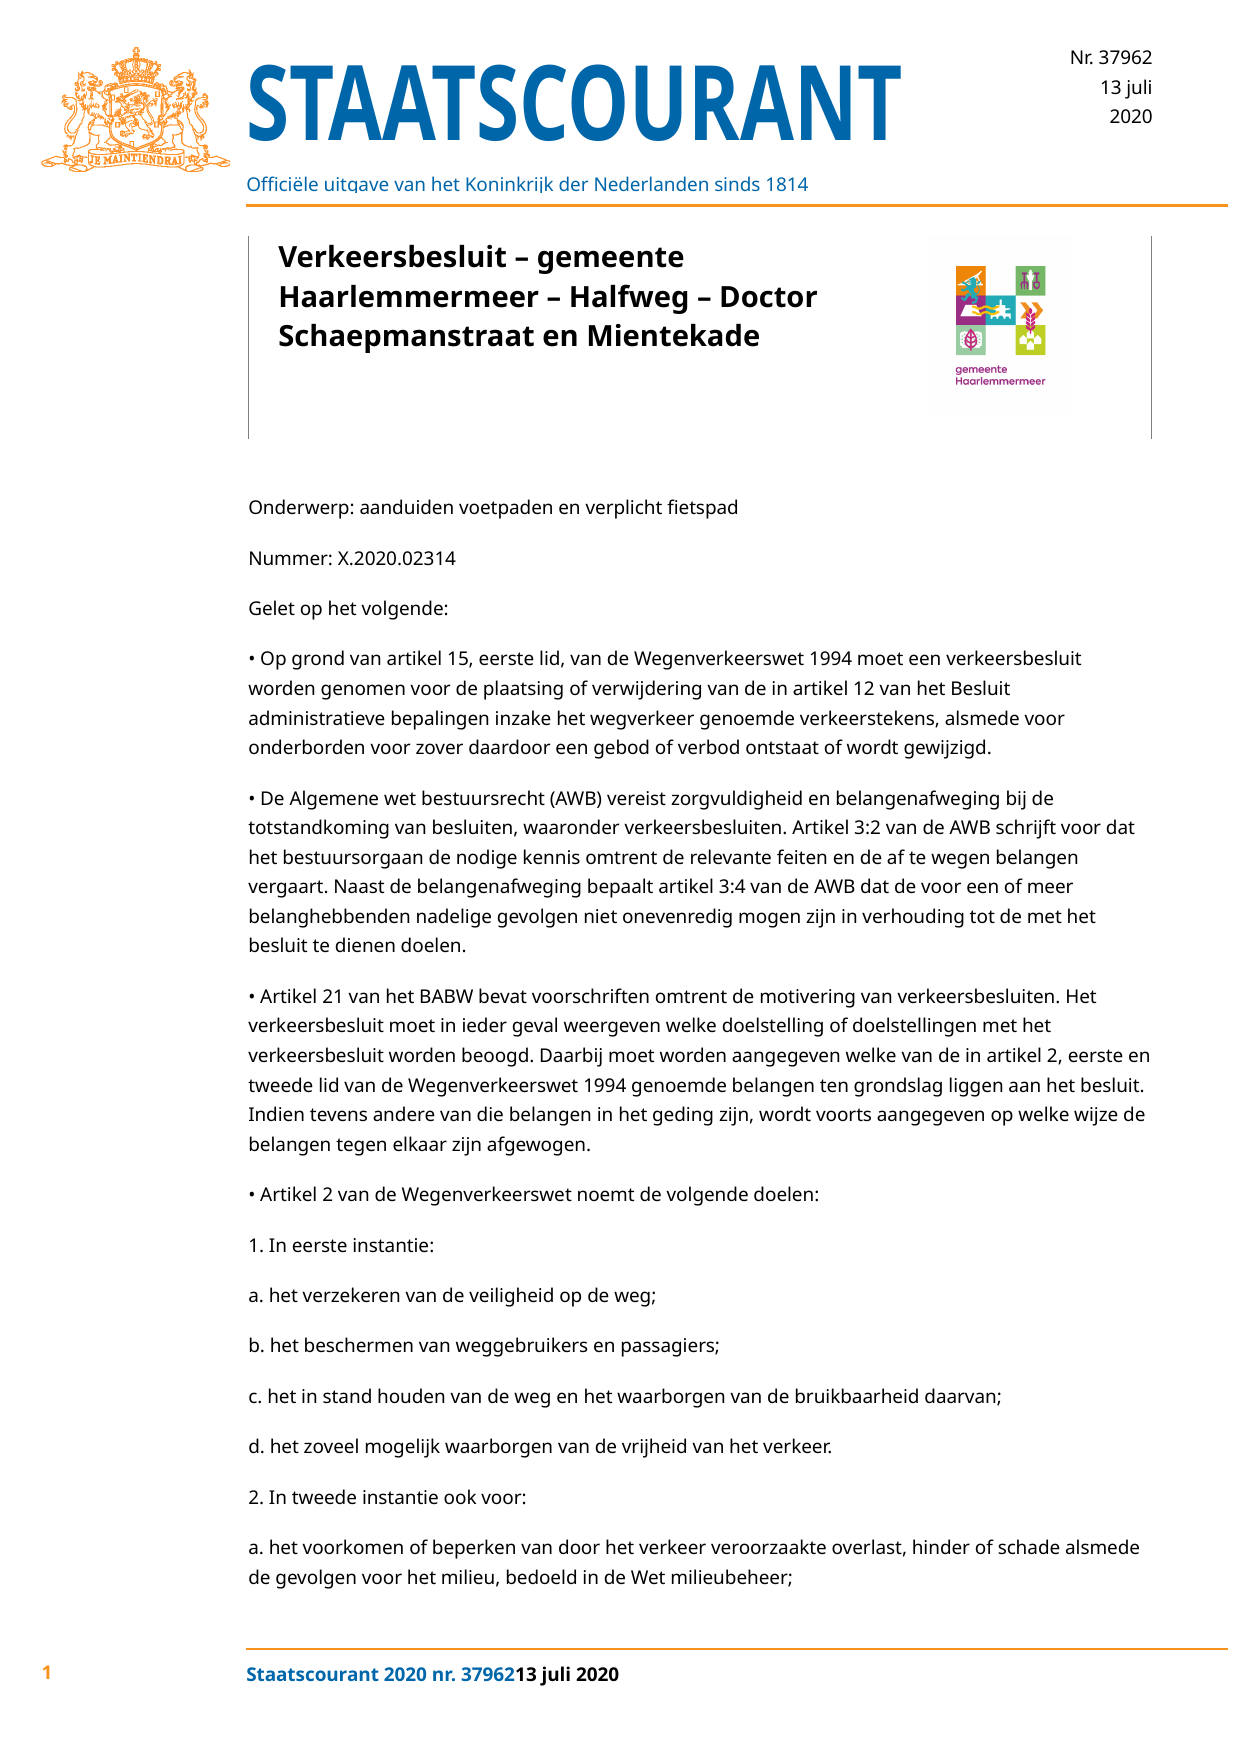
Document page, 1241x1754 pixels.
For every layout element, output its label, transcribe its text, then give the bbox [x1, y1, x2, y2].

text c. het in stand houden van de weg en het waarborgen van de bruikbaarheid daarvan; [248, 1383, 1152, 1409]
text Gelet op het volgende: [248, 595, 1152, 621]
picture [41, 47, 231, 172]
text d. het zoveel mogelijk waarborgen van de vrijheid van het verkeer. [248, 1433, 1152, 1459]
text 1. In eerste instantie: [248, 1232, 1152, 1258]
text • Artikel 2 van de Wegenverkeerswet noemt de volgende doelen: [248, 1181, 1152, 1207]
text • Op grond van artikel 15, eerste lid, van de Wegenverkeerswet 1994 moet een verkeersbesluit worden genomen voor de plaatsing of verwijdering van de in artikel 12 van het Besluit administratieve bepalingen inzake het wegverkeer genoemde verkeerstekens, alsmede voor onderborden voor zover daardoor een gebod of verbod ontstaat of wordt gewijzigd. [248, 646, 1152, 760]
text b. het beschermen van weggebruikers en passagiers; [248, 1333, 1152, 1358]
text Nummer: X.2020.02314 [248, 545, 1152, 571]
table_header Verkeersbesluit – gemeente Haarlemmermeer – Halfweg – Doctor Schaepmanstraat en Mientekade [249, 236, 850, 439]
text a. het verzekeren van de veiligheid op de weg; [248, 1282, 1152, 1308]
picture [926, 236, 1075, 414]
table_header [1075, 236, 1151, 413]
text • De Algemene wet bestuursrecht (AWB) vereist zorgvuldigheid en belangenafweging bij de totstandkoming van besluiten, waaronder verkeersbesluiten. Artikel 3:2 van de AWB schrijft voor dat het bestuursorgaan de nodige kennis omtrent de relevante feiten en de af te wegen belangen vergaart. Naast de belangenafweging bepaalt artikel 3:4 van de AWB dat de voor een of meer belanghebbenden nadelige gevolgen niet onevenredig mogen zijn in verhouding tot de met het besluit te dienen doelen. [248, 785, 1152, 958]
table_header [850, 236, 926, 413]
text a. het voorkomen of beperken van door het verkeer veroorzaakte overlast, hinder of schade alsmede de gevolgen voor het milieu, bedoeld in de Wet milieubeheer; [248, 1534, 1152, 1590]
text Onderwerp: aanduiden voetpaden en verplicht fietspad [248, 494, 1152, 520]
table_header [850, 414, 1151, 439]
text • Artikel 21 van het BABW bevat voorschriften omtrent de motivering van verkeersbesluiten. Het verkeersbesluit moet in ieder geval weergeven welke doelstelling of doelstellingen met het verkeersbesluit worden beoogd. Daarbij moet worden aangegeven welke van de in artikel 2, eerste en tweede lid van de Wegenverkeerswet 1994 genoemde belangen ten grondslag liggen aan het besluit. Indien tevens andere van die belangen in het geding zijn, wordt voorts aangegeven op welke wijze de belangen tegen elkaar zijn afgewogen. [248, 983, 1152, 1157]
text 2. In tweede instantie ook voor: [248, 1484, 1152, 1510]
